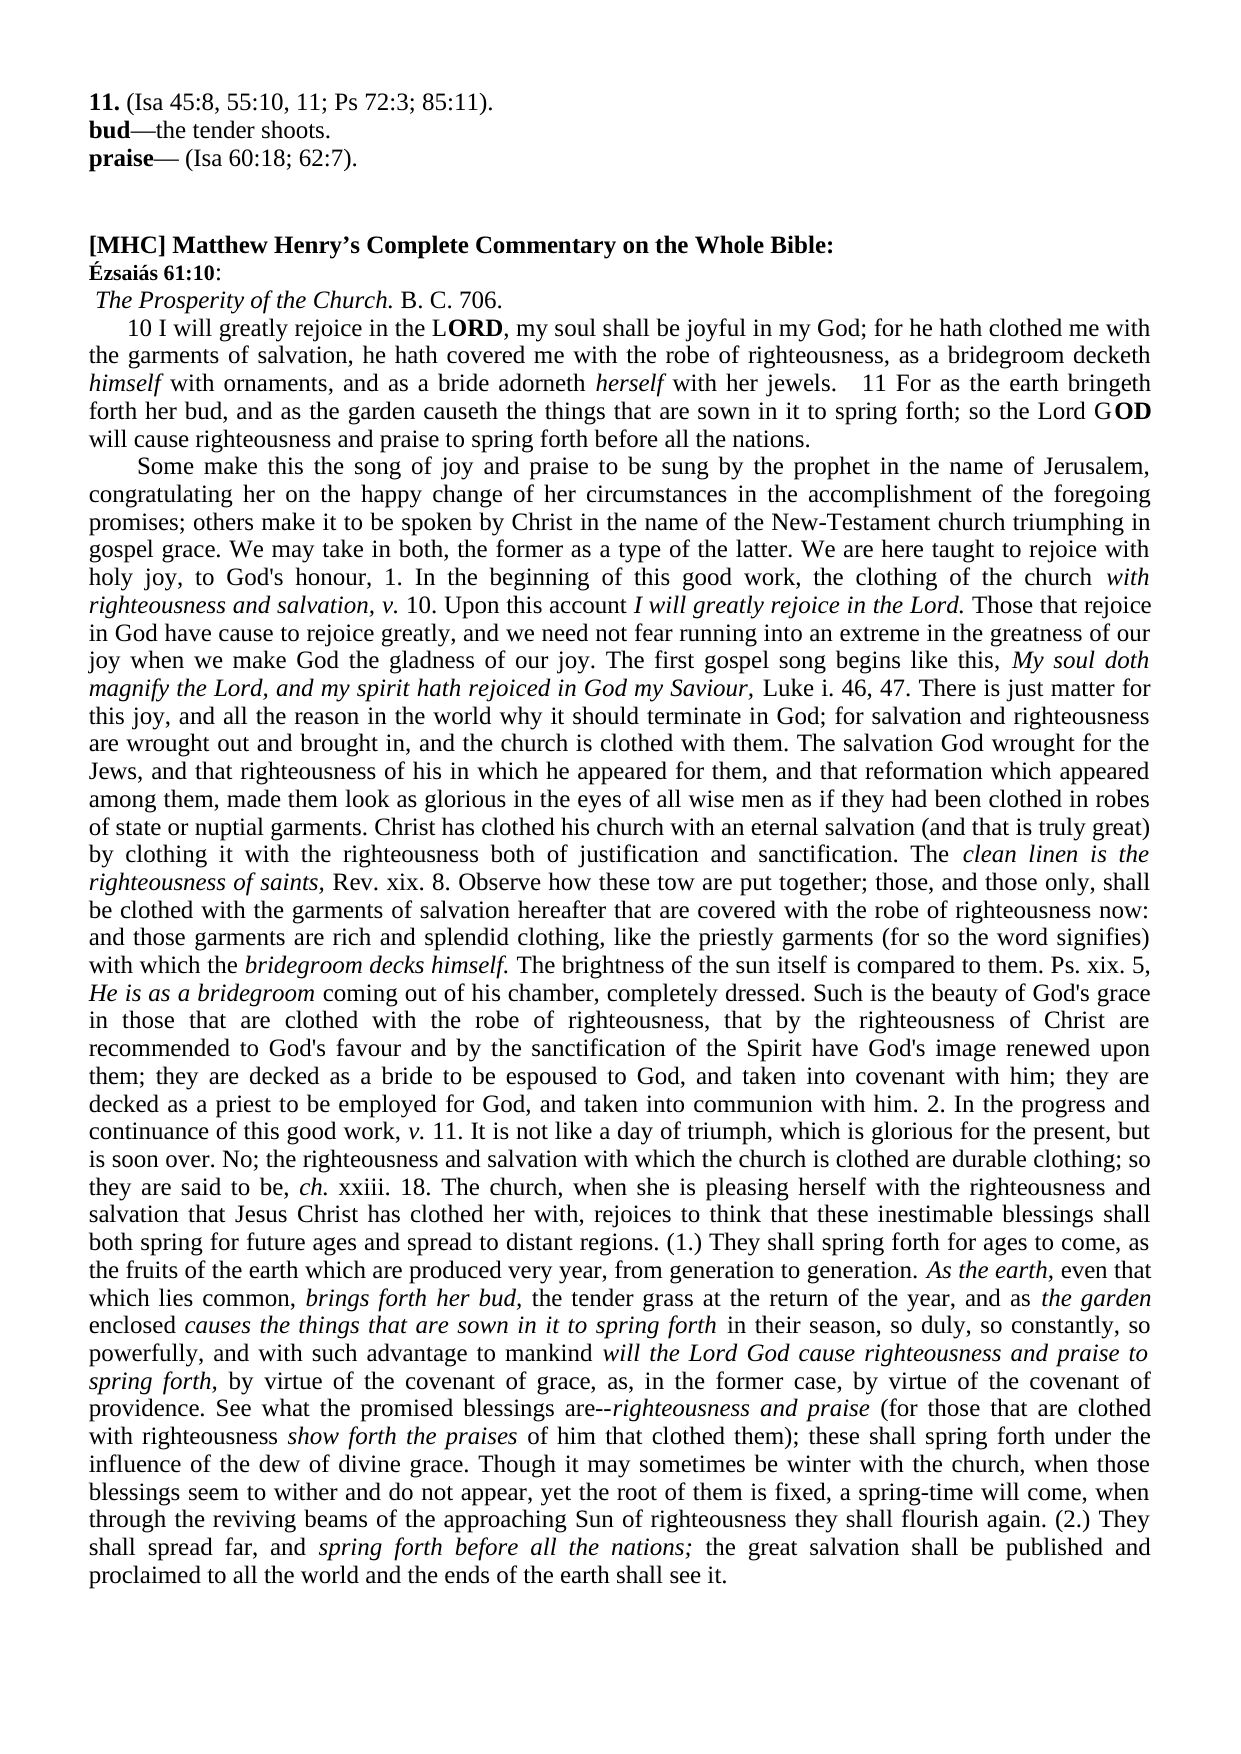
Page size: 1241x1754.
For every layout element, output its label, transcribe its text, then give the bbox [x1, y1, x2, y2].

text 11. (Isa 45:8, 55:10, 11; Ps 72:3; 85:11). bud—the tender shoots. praise— (Isa 60:18; 62:7). [88, 88, 1152, 172]
text 10 I will greatly rejoice in the LORD, my soul shall be joyful in my God; for he hath clothed me with the garments of salvation, he hath covered me with the robe of righteousness, as a bridegroom decketh himself with ornaments, and as a bride adorneth herself with her jewels. 11 For as the earth bringeth forth her bud, and as the garden causeth the things that are sown in it to spring forth; so the Lord GOD will cause righteousness and praise to spring forth before all the nations. [88, 314, 1152, 452]
text Ézsaiás 61:10: [88, 258, 1152, 286]
text The Prosperity of the Church. B. C. 706. [88, 286, 1152, 314]
text [MHC] Matthew Henry’s Complete Commentary on the Whole Bible: [88, 231, 1152, 258]
text Some make this the song of joy and praise to be sung by the prophet in the name of Jerusalem, congratulating her on the happy change of her circumstances in the accomplishment of the foregoing promises; others make it to be spoken by Christ in the name of the New-Testament church triumphing in gospel grace. We may take in both, the former as a type of the latter. We are here taught to rejoice with holy joy, to God's honour, 1. In the beginning of this good work, the clothing of the church with righteousness and salvation, v. 10. Upon this account I will greatly rejoice in the Lord. Those that rejoice in God have cause to rejoice greatly, and we need not fear running into an extreme in the greatness of our joy when we make God the gladness of our joy. The first gospel song begins like this, My soul doth magnify the Lord, and my spirit hath rejoiced in God my Saviour, Luke i. 46, 47. There is just matter for this joy, and all the reason in the world why it should terminate in God; for salvation and righteousness are wrought out and brought in, and the church is clothed with them. The salvation God wrought for the Jews, and that righteousness of his in which he appeared for them, and that reformation which appeared among them, made them look as glorious in the eyes of all wise men as if they had been clothed in robes of state or nuptial garments. Christ has clothed his church with an eternal salvation (and that is truly great) by clothing it with the righteousness both of justification and sanctification. The clean linen is the righteousness of saints, Rev. xix. 8. Observe how these tow are put together; those, and those only, shall be clothed with the garments of salvation hereafter that are covered with the robe of righteousness now: and those garments are rich and splendid clothing, like the priestly garments (for so the word signifies) with which the bridegroom decks himself. The brightness of the sun itself is compared to them. Ps. xix. 5, He is as a bridegroom coming out of his chamber, completely dressed. Such is the beauty of God's grace in those that are clothed with the robe of righteousness, that by the righteousness of Christ are recommended to God's favour and by the sanctification of the Spirit have God's image renewed upon them; they are decked as a bride to be espoused to God, and taken into covenant with him; they are decked as a priest to be employed for God, and taken into communion with him. 2. In the progress and continuance of this good work, v. 11. It is not like a day of triumph, which is glorious for the present, but is soon over. No; the righteousness and salvation with which the church is clothed are durable clothing; so they are said to be, ch. xxiii. 18. The church, when she is pleasing herself with the righteousness and salvation that Jesus Christ has clothed her with, rejoices to think that these inestimable blessings shall both spring for future ages and spread to distant regions. (1.) They shall spring forth for ages to come, as the fruits of the earth which are produced very year, from generation to generation. As the earth, even that which lies common, brings forth her bud, the tender grass at the return of the year, and as the garden enclosed causes the things that are sown in it to spring forth in their season, so duly, so constantly, so powerfully, and with such advantage to mankind will the Lord God cause righteousness and praise to spring forth, by virtue of the covenant of grace, as, in the former case, by virtue of the covenant of providence. See what the promised blessings are--righteousness and praise (for those that are clothed with righteousness show forth the praises of him that clothed them); these shall spring forth under the influence of the dew of divine grace. Though it may sometimes be winter with the church, when those blessings seem to wither and do not appear, yet the root of them is fixed, a spring-time will come, when through the reviving beams of the approaching Sun of righteousness they shall flourish again. (2.) They shall spread far, and spring forth before all the nations; the great salvation shall be published and proclaimed to all the world and the ends of the earth shall see it. [88, 452, 1152, 1588]
